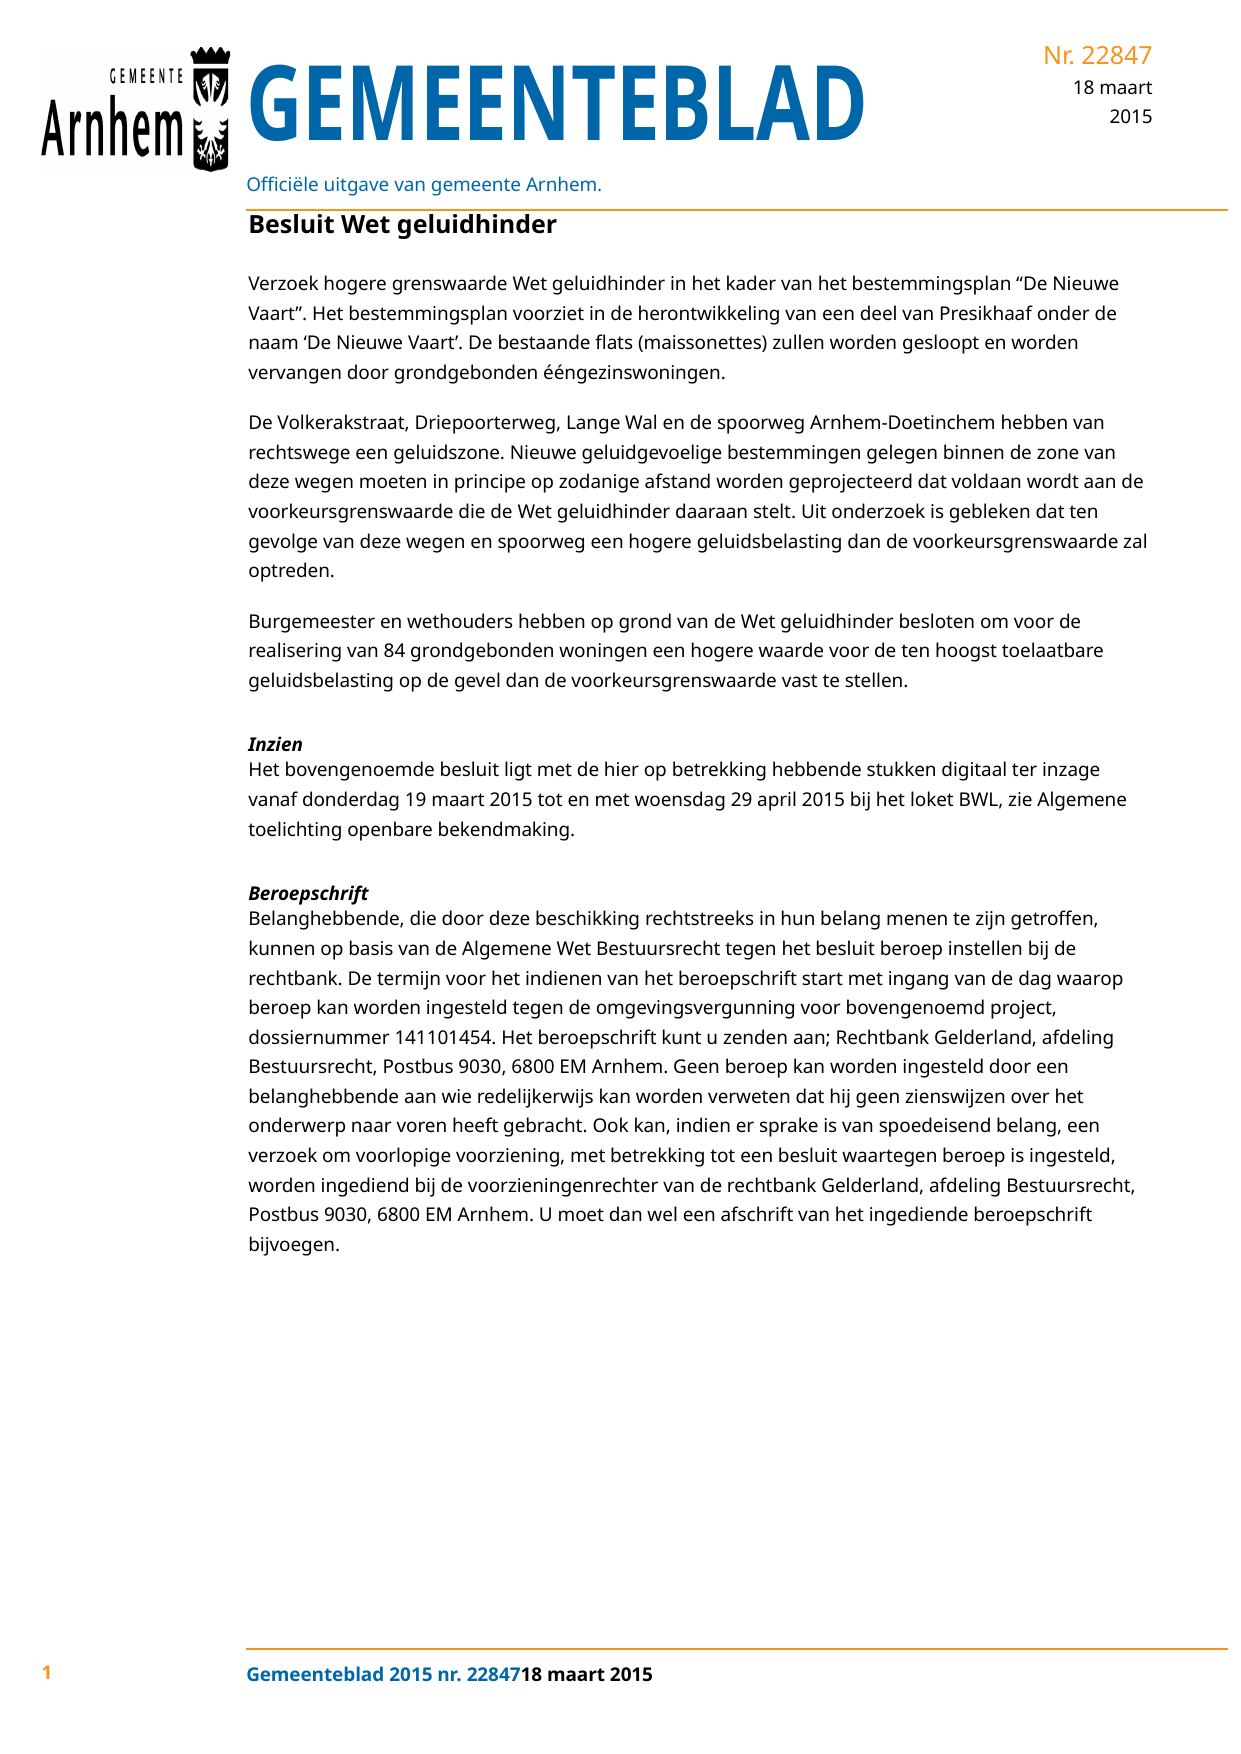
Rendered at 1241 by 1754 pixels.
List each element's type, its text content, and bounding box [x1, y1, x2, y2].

text Verzoek hogere grenswaarde Wet geluidhinder in het kader van het bestemmingsplan “De Nieuwe Vaart”. Het bestemmingsplan voorziet in de herontwikkeling van een deel van Presikhaaf onder de naam ‘De Nieuwe Vaart’. De bestaande flats (maissonettes) zullen worden gesloopt en worden vervangen door grondgebonden ééngezinswoningen. [248, 270, 1152, 385]
text Belanghebbende, die door deze beschikking rechtstreeks in hun belang menen te zijn getroffen, kunnen op basis van de Algemene Wet Bestuursrecht tegen het besluit beroep instellen bij de rechtbank. De termijn voor het indienen van het beroepschrift start met ingang van de dag waarop beroep kan worden ingesteld tegen de omgevingsvergunning voor bovengenoemd project, dossiernummer 141101454. Het beroepschrift kunt u zenden aan; Rechtbank Gelderland, afdeling Bestuursrecht, Postbus 9030, 6800 EM Arnhem. Geen beroep kan worden ingesteld door een belanghebbende aan wie redelijkerwijs kan worden verweten dat hij geen zienswijzen over het onderwerp naar voren heeft gebracht. Ook kan, indien er sprake is van spoedeisend belang, een verzoek om voorlopige voorziening, met betrekking tot een besluit waartegen beroep is ingesteld, worden ingediend bij de voorzieningenrechter van de rechtbank Gelderland, afdeling Bestuursrecht, Postbus 9030, 6800 EM Arnhem. U moet dan wel een afschrift van het ingediende beroepschrift bijvoegen. [248, 906, 1152, 1257]
text Beroepschrift [248, 880, 1152, 906]
text Burgemeester en wethouders hebben op grond van de Wet geluidhinder besloten om voor de realisering van 84 grondgebonden woningen een hogere waarde voor de ten hoogst toelaatbare geluidsbelasting op de gevel dan de voorkeursgrenswaarde vast te stellen. [248, 608, 1152, 693]
text Het bovengenoemde besluit ligt met de hier op betrekking hebbende stukken digitaal ter inzage vanaf donderdag 19 maart 2015 tot en met woensdag 29 april 2015 bij het loket BWL, zie Algemene toelichting openbare bekendmaking. [248, 757, 1152, 842]
text De Volkerakstraat, Driepoorterweg, Lange Wal en de spoorweg Arnhem-Doetinchem hebben van rechtswege een geluidszone. Nieuwe geluidgevoelige bestemmingen gelegen binnen de zone van deze wegen moeten in principe op zodanige afstand worden geprojecteerd dat voldaan wordt aan de voorkeursgrenswaarde die de Wet geluidhinder daaraan stelt. Uit onderzoek is gebleken dat ten gevolge van deze wegen en spoorweg een hogere geluidsbelasting dan de voorkeursgrenswaarde zal optreden. [248, 409, 1152, 583]
picture [41, 47, 231, 172]
text Besluit Wet geluidhinder [248, 211, 1152, 241]
text Inzien [248, 731, 1152, 757]
